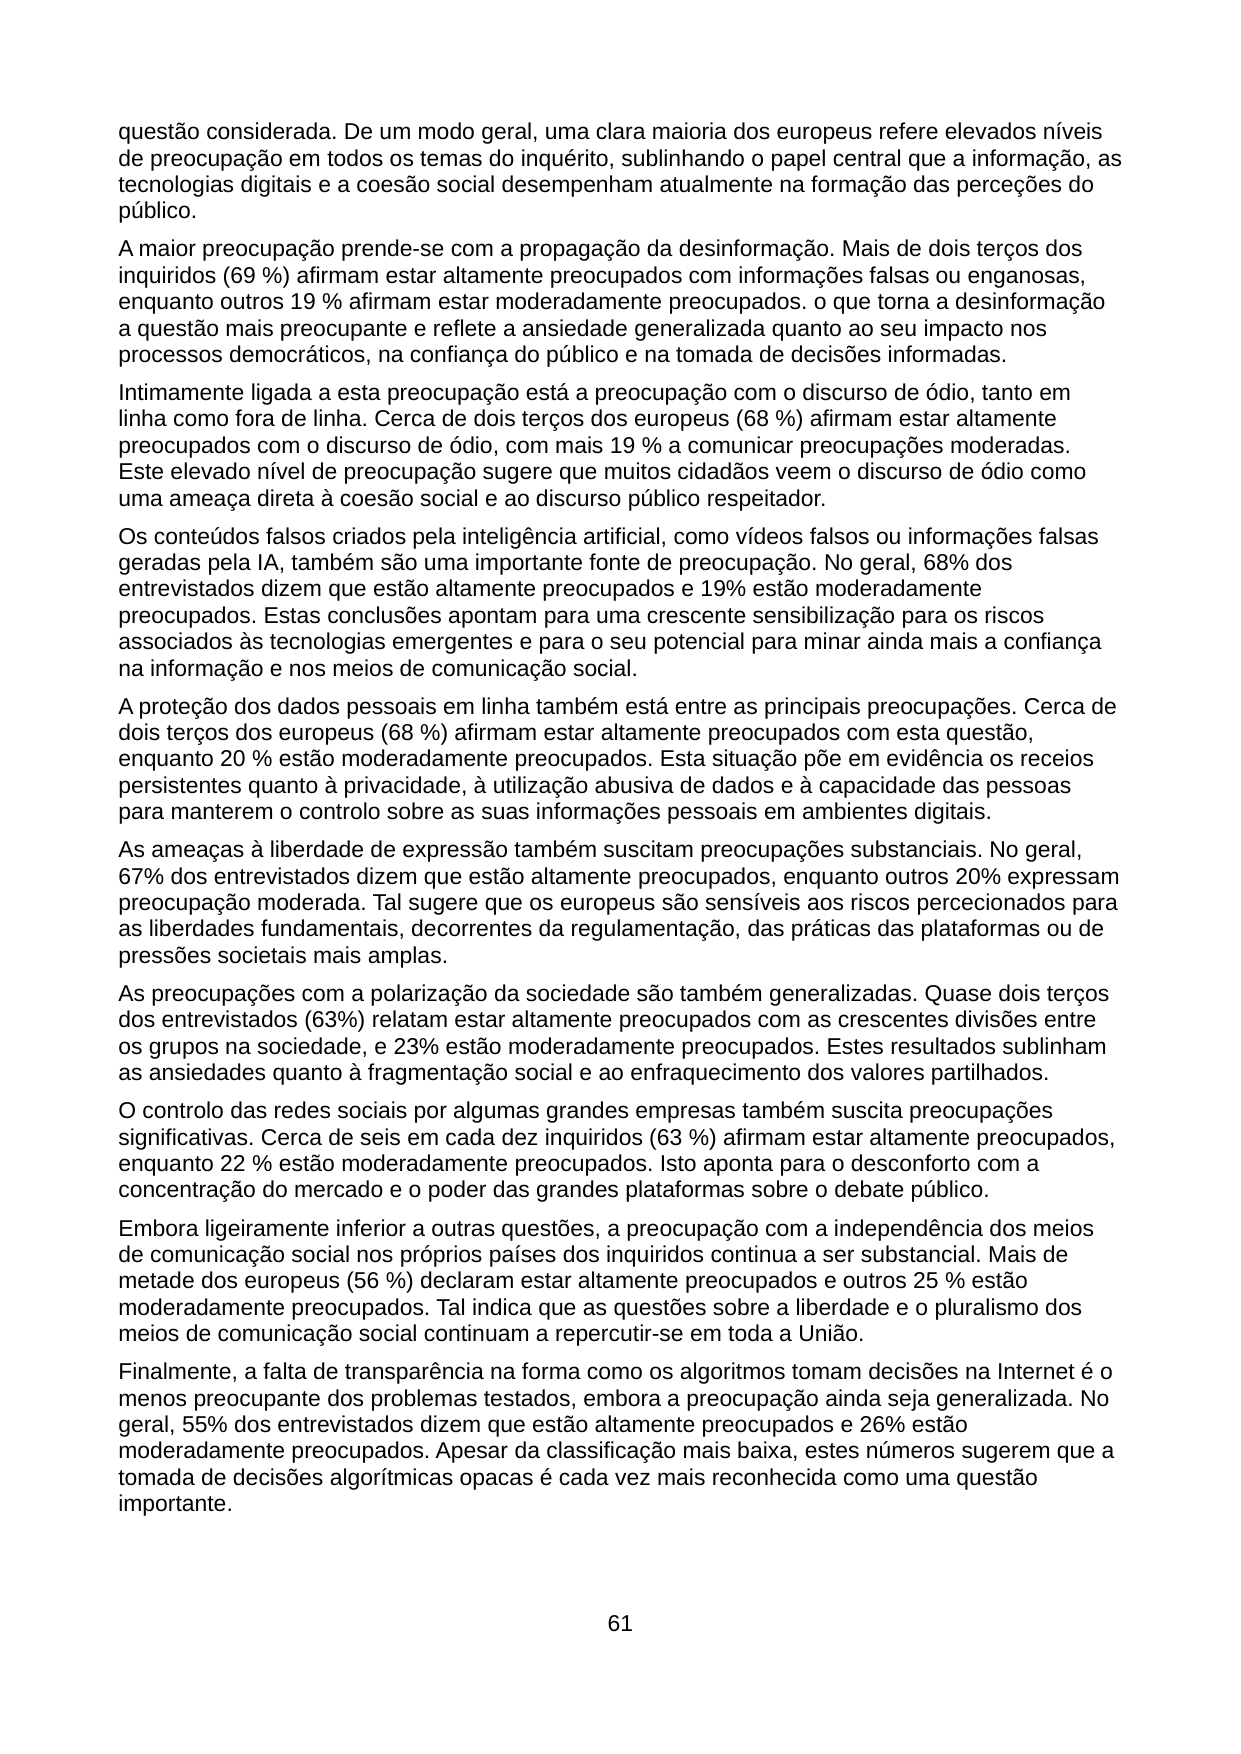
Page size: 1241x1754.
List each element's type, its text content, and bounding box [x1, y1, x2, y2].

text Embora ligeiramente inferior a outras questões, a preocupação com a independência dos meios de comunicação social nos próprios países dos inquiridos continua a ser substancial. Mais de metade dos europeus (56 %) declaram estar altamente preocupados e outros 25 % estão moderadamente preocupados. Tal indica que as questões sobre a liberdade e o pluralismo dos meios de comunicação social continuam a repercutir-se em toda a União. [118, 1214, 1122, 1346]
text A maior preocupação prende-se com a propagação da desinformação. Mais de dois terços dos inquiridos (69 %) afirmam estar altamente preocupados com informações falsas ou enganosas, enquanto outros 19 % afirmam estar moderadamente preocupados. o que torna a desinformação a questão mais preocupante e reflete a ansiedade generalizada quanto ao seu impacto nos processos democráticos, na confiança do público e na tomada de decisões informadas. [118, 235, 1122, 367]
text As ameaças à liberdade de expressão também suscitam preocupações substanciais. No geral, 67% dos entrevistados dizem que estão altamente preocupados, enquanto outros 20% expressam preocupação moderada. Tal sugere que os europeus são sensíveis aos riscos percecionados para as liberdades fundamentais, decorrentes da regulamentação, das práticas das plataformas ou de pressões societais mais amplas. [118, 836, 1122, 968]
text Intimamente ligada a esta preocupação está a preocupação com o discurso de ódio, tanto em linha como fora de linha. Cerca de dois terços dos europeus (68 %) afirmam estar altamente preocupados com o discurso de ódio, com mais 19 % a comunicar preocupações moderadas. Este elevado nível de preocupação sugere que muitos cidadãos veem o discurso de ódio como uma ameaça direta à coesão social e ao discurso público respeitador. [118, 379, 1122, 511]
text As preocupações com a polarização da sociedade são também generalizadas. Quase dois terços dos entrevistados (63%) relatam estar altamente preocupados com as crescentes divisões entre os grupos na sociedade, e 23% estão moderadamente preocupados. Estes resultados sublinham as ansiedades quanto à fragmentação social e ao enfraquecimento dos valores partilhados. [118, 980, 1122, 1085]
text O controlo das redes sociais por algumas grandes empresas também suscita preocupações significativas. Cerca de seis em cada dez inquiridos (63 %) afirmam estar altamente preocupados, enquanto 22 % estão moderadamente preocupados. Isto aponta para o desconforto com a concentração do mercado e o poder das grandes plataformas sobre o debate público. [118, 1097, 1122, 1203]
text Os conteúdos falsos criados pela inteligência artificial, como vídeos falsos ou informações falsas geradas pela IA, também são uma importante fonte de preocupação. No geral, 68% dos entrevistados dizem que estão altamente preocupados e 19% estão moderadamente preocupados. Estas conclusões apontam para uma crescente sensibilização para os riscos associados às tecnologias emergentes e para o seu potencial para minar ainda mais a confiança na informação e nos meios de comunicação social. [118, 523, 1122, 681]
text A proteção dos dados pessoais em linha também está entre as principais preocupações. Cerca de dois terços dos europeus (68 %) afirmam estar altamente preocupados com esta questão, enquanto 20 % estão moderadamente preocupados. Esta situação põe em evidência os receios persistentes quanto à privacidade, à utilização abusiva de dados e à capacidade das pessoas para manterem o controlo sobre as suas informações pessoais em ambientes digitais. [118, 693, 1122, 824]
text A nível da UE, as preocupações com a comunicação e as questões relacionadas com a sociedade são generalizadas, embora a intensidade das preocupações varie ligeiramente em função da questão considerada. De um modo geral, uma clara maioria dos europeus refere elevados níveis de preocupação em todos os temas do inquérito, sublinhando o papel central que a informação, as tecnologias digitais e a coesão social desempenham atualmente na formação das perceções do público. [118, 118, 1122, 223]
text Finalmente, a falta de transparência na forma como os algoritmos tomam decisões na Internet é o menos preocupante dos problemas testados, embora a preocupação ainda seja generalizada. No geral, 55% dos entrevistados dizem que estão altamente preocupados e 26% estão moderadamente preocupados. Apesar da classificação mais baixa, estes números sugerem que a tomada de decisões algorítmicas opacas é cada vez mais reconhecida como uma questão importante. [118, 1358, 1122, 1516]
